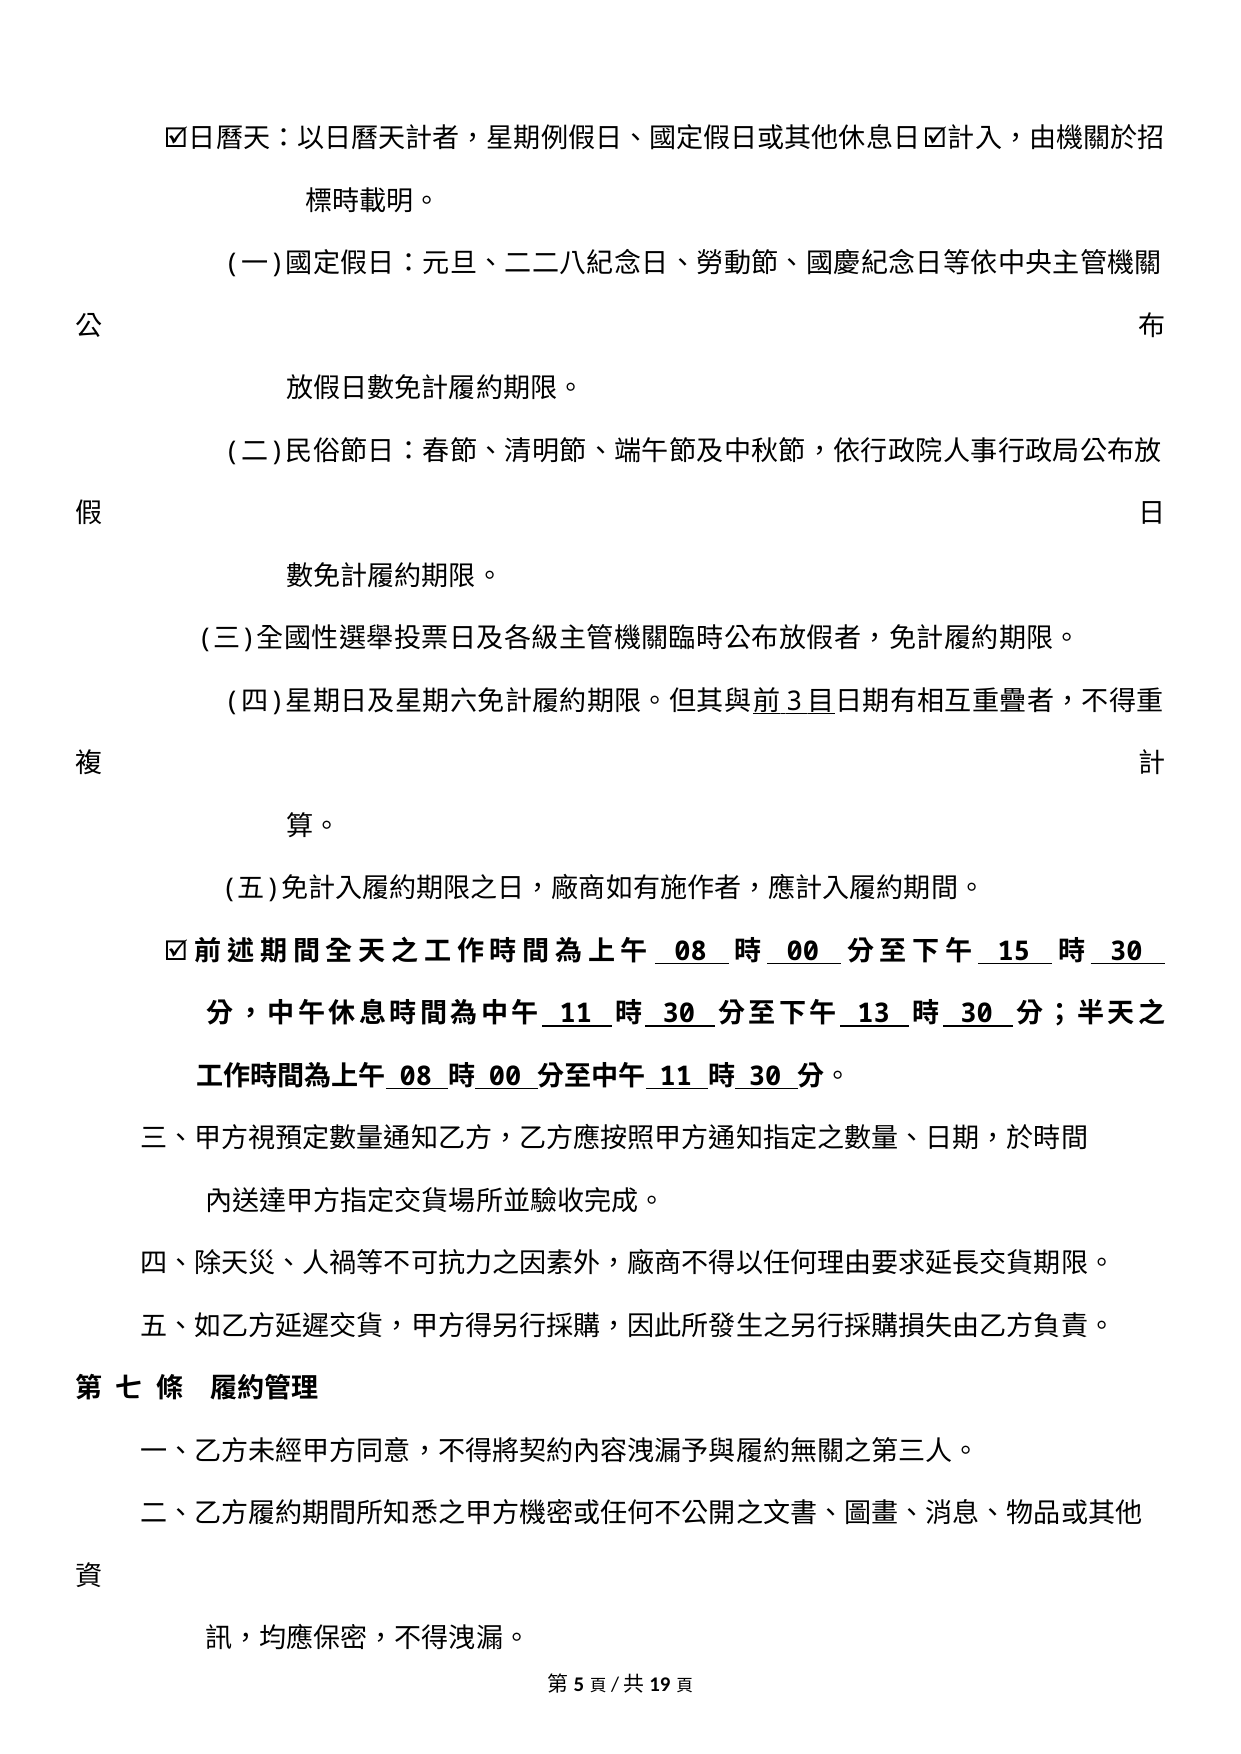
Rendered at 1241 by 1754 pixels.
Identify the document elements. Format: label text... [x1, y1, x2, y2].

text 二、乙方履約期間所知悉之甲方機密或任何不公開之文書、圖畫、消息、物品或其他資 [75, 1469, 1165, 1594]
text 五、如乙方延遲交貨，甲方得另行採購，因此所發生之另行採購損失由乙方負責。 [75, 1282, 1165, 1344]
text 一、乙方未經甲方同意，不得將契約內容洩漏予與履約無關之第三人。 [75, 1407, 1165, 1469]
text 內送達甲方指定交貨場所並驗收完成。 [75, 1157, 1165, 1219]
text 前述期間全天之工作時間為上午 08 時 00 分至下午 15 時 30 分，中午休息時間為中午 11 時 30 分至下午 13 時 30 分；半天之 工作時間為上午 08 時 00 分至中午 11 時 30 分。 [164, 907, 1165, 1094]
text (二)民俗節日：春節、清明節、端午節及中秋節，依行政院人事行政局公布放假日 數免計履約期限。 [75, 407, 1165, 594]
text 四、除天災、人禍等不可抗力之因素外，廠商不得以任何理由要求延長交貨期限。 [75, 1219, 1165, 1282]
text (一)國定假日：元旦、二二八紀念日、勞動節、國慶紀念日等依中央主管機關公布 放假日數免計履約期限。 [75, 219, 1165, 407]
text 第 七 條 履約管理 [75, 1344, 1165, 1407]
text (四)星期日及星期六免計履約期限。但其與前3目日期有相互重疊者，不得重複計 算。 [75, 657, 1165, 844]
text (五)免計入履約期限之日，廠商如有施作者，應計入履約期間。 [75, 844, 1165, 907]
text 訊，均應保密，不得洩漏。 [75, 1594, 1165, 1657]
text 三、甲方視預定數量通知乙方，乙方應按照甲方通知指定之數量、日期，於時間 [75, 1094, 1165, 1157]
text (三)全國性選舉投票日及各級主管機關臨時公布放假者，免計履約期限。 [75, 594, 1165, 657]
text 日曆天：以日曆天計者，星期例假日、國定假日或其他休息日計入，由機關於招標時載明。 [164, 94, 1165, 219]
